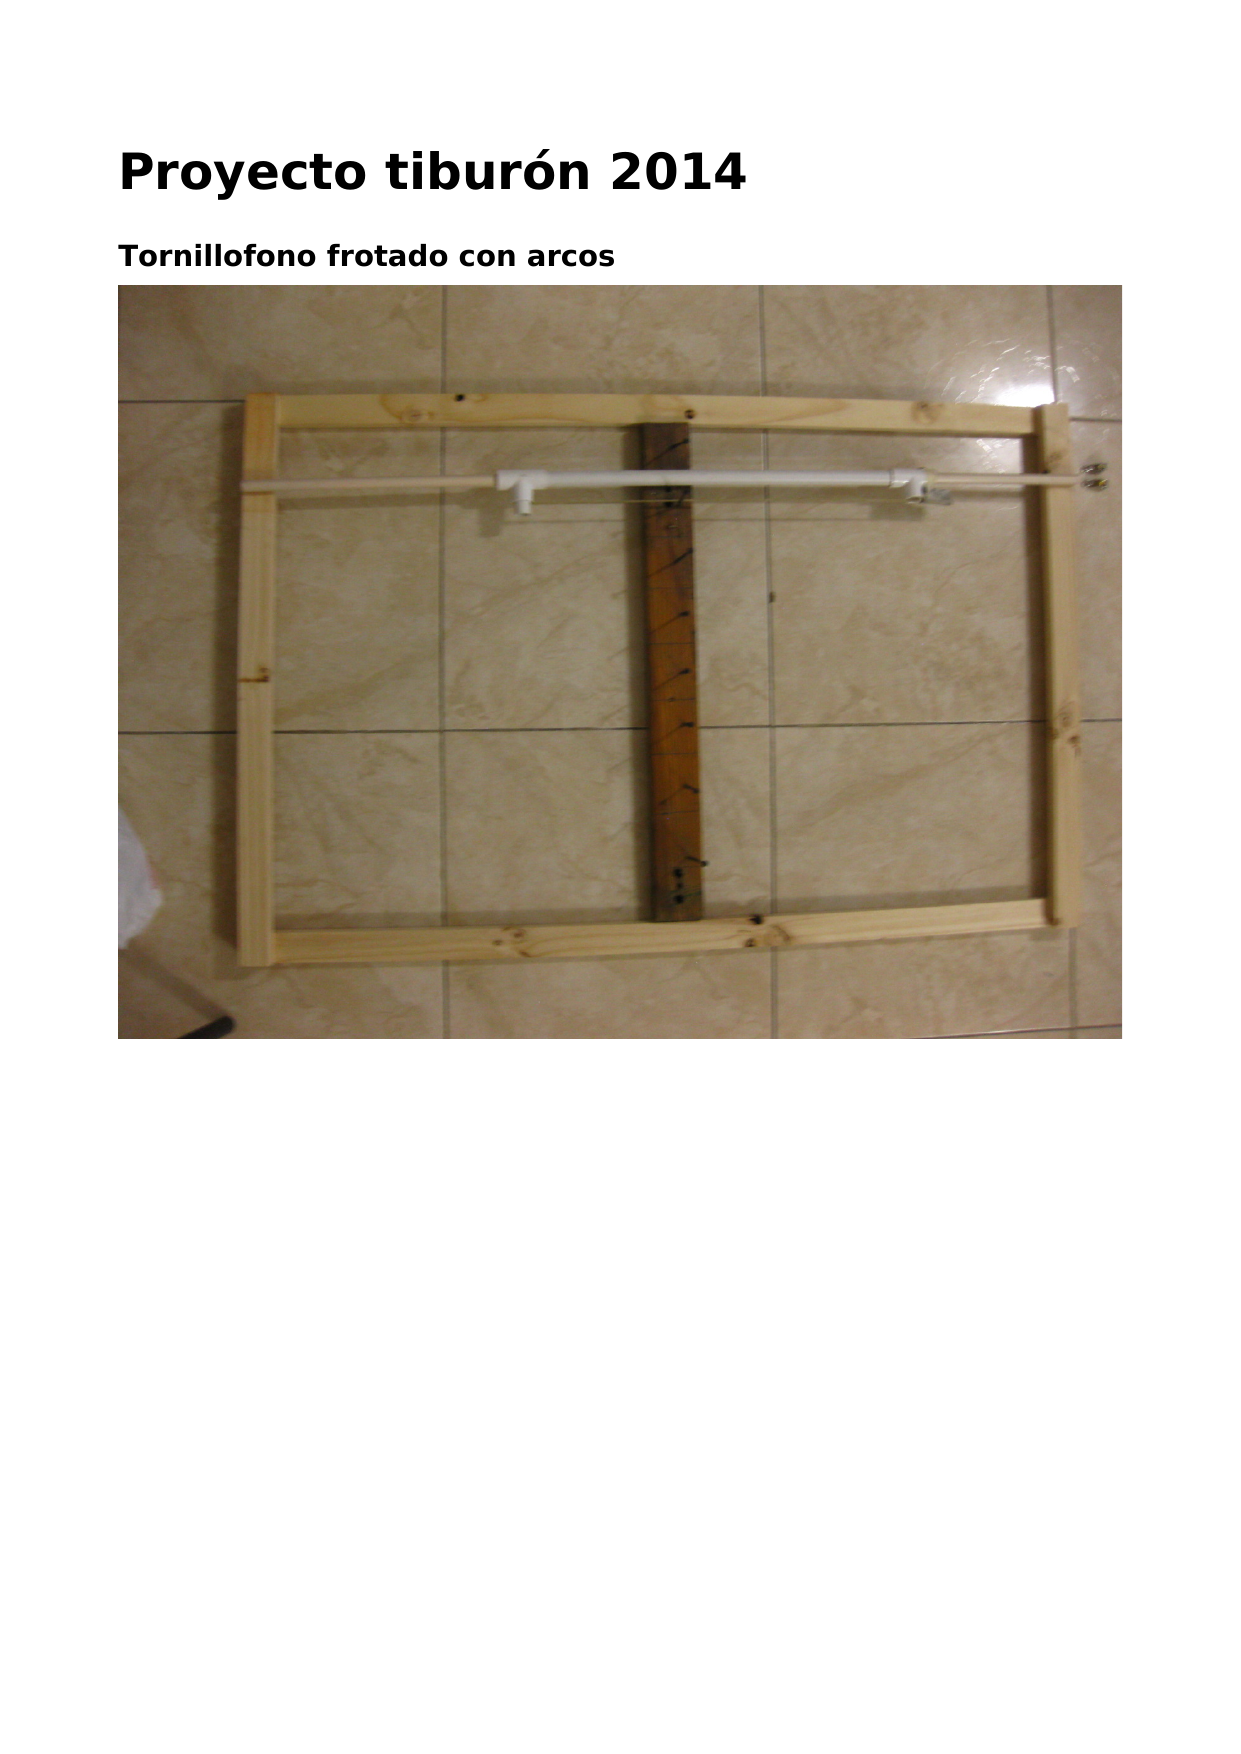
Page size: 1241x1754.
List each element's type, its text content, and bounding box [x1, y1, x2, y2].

subtitle Proyecto tiburón 2014 [118, 143, 1122, 201]
picture [118, 285, 1123, 1039]
subtitle Tornillofono frotado con arcos [118, 239, 1122, 273]
